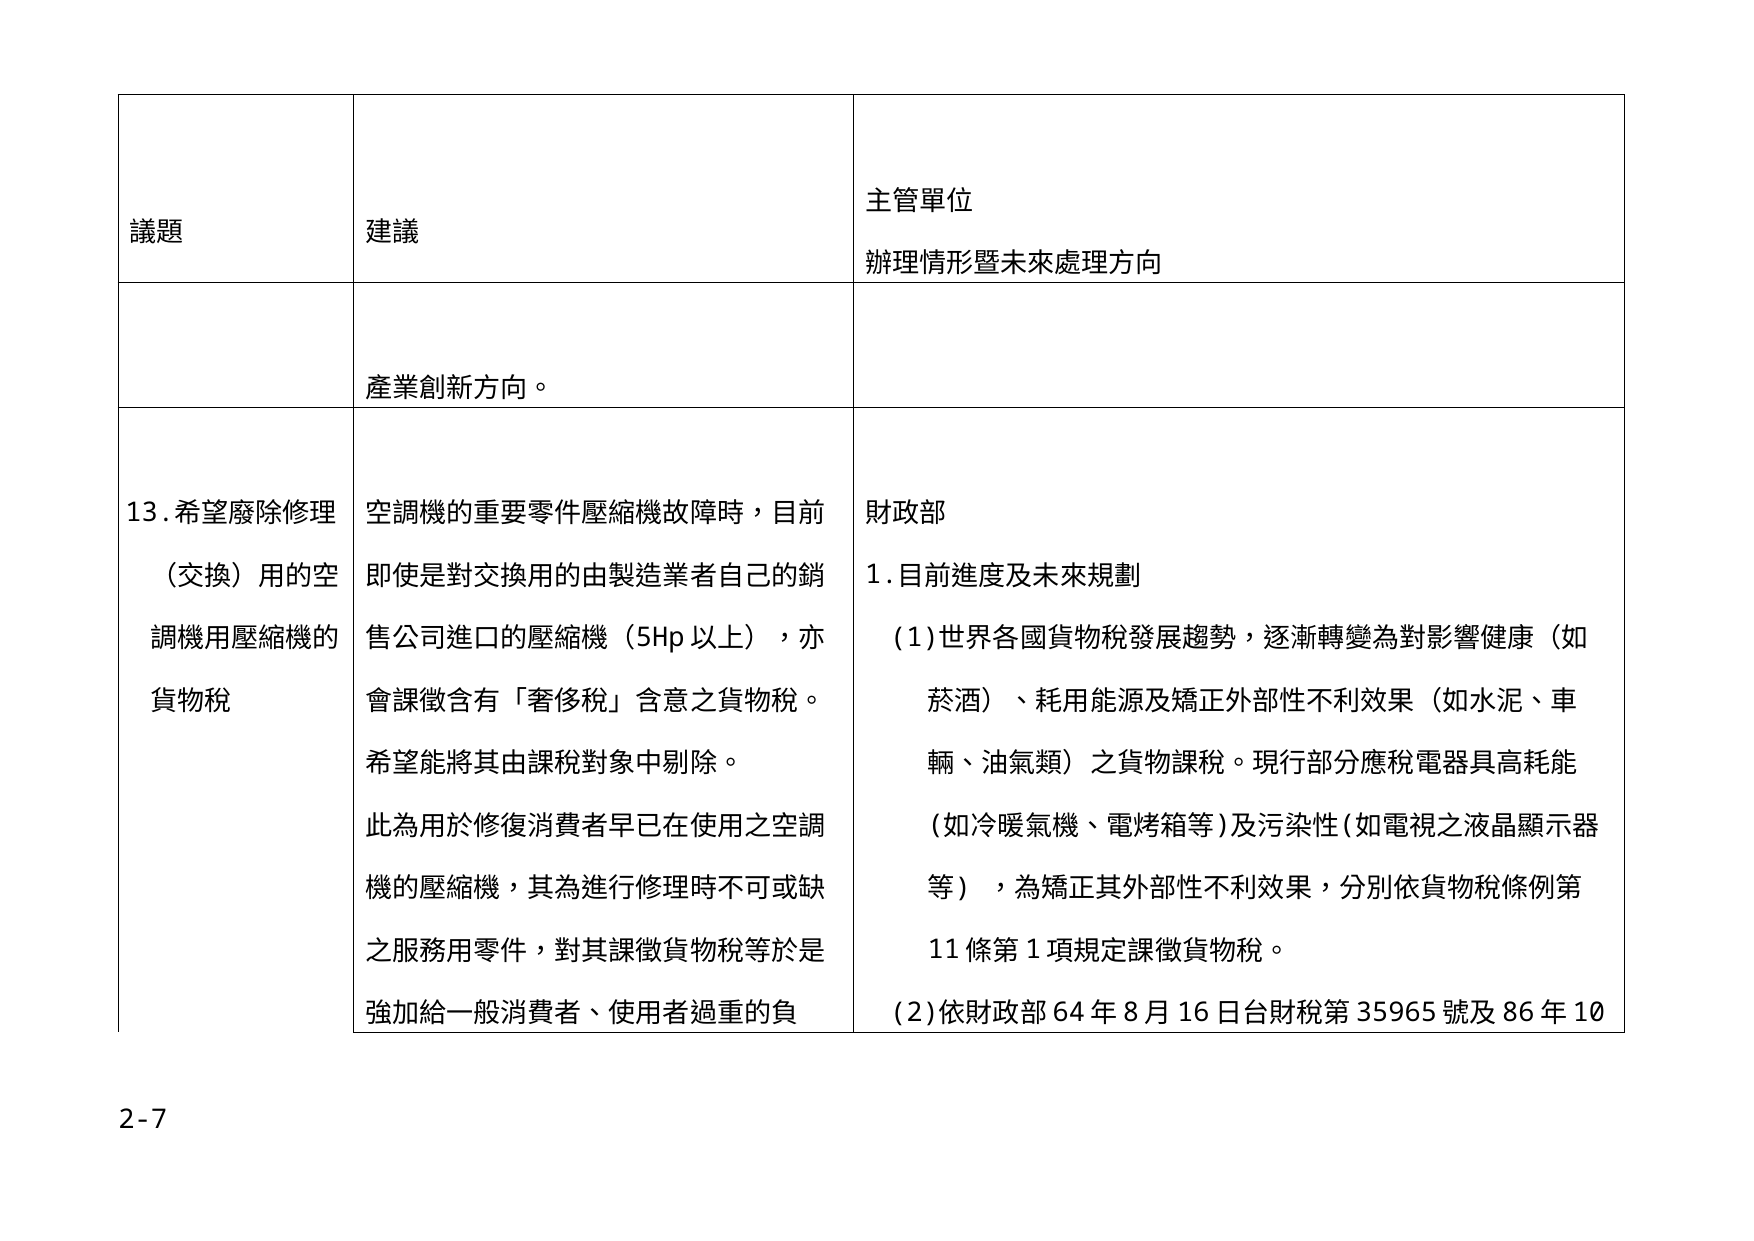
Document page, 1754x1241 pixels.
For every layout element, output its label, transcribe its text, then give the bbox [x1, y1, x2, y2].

table_header 建議 [354, 95, 853, 282]
table_header 主管單位 辦理情形暨未來處理方向 [854, 95, 1624, 282]
table_cell [854, 283, 1624, 407]
table_cell [119, 283, 353, 407]
table_cell 13.希望廢除修理（交換）用的空調機用壓縮機的貨物稅 [119, 408, 353, 1032]
table_cell 空調機的重要零件壓縮機故障時，目前即使是對交換用的由製造業者自己的銷售公司進口的壓縮機（5Hp以上），亦會課徵含有「奢侈稅」含意之貨物稅。希望能將其由課稅對象中剔除。 此為用於修復消費者早已在使用之空調機的壓縮機，其為進行修理時不可或缺之服務用零件，對其課徵貨物稅等於是強加給一般消費者、使用者過重的負 [354, 408, 853, 1032]
table_cell 產業創新方向。 [354, 283, 853, 407]
table_cell 財政部 1.目前進度及未來規劃 (1)世界各國貨物稅發展趨勢，逐漸轉變為對影響健康（如菸酒）、耗用能源及矯正外部性不利效果（如水泥、車輛、油氣類）之貨物課稅。現行部分應稅電器具高耗能(如冷暖氣機、電烤箱等)及污染性(如電視之液晶顯示器等) ，為矯正其外部性不利效果，分別依貨物稅條例第11條第1項規定課徵貨物稅。 (2)依財政部64年8月16日台財稅第35965號及86年10 [854, 408, 1624, 1032]
table_header 議題 [119, 95, 353, 282]
